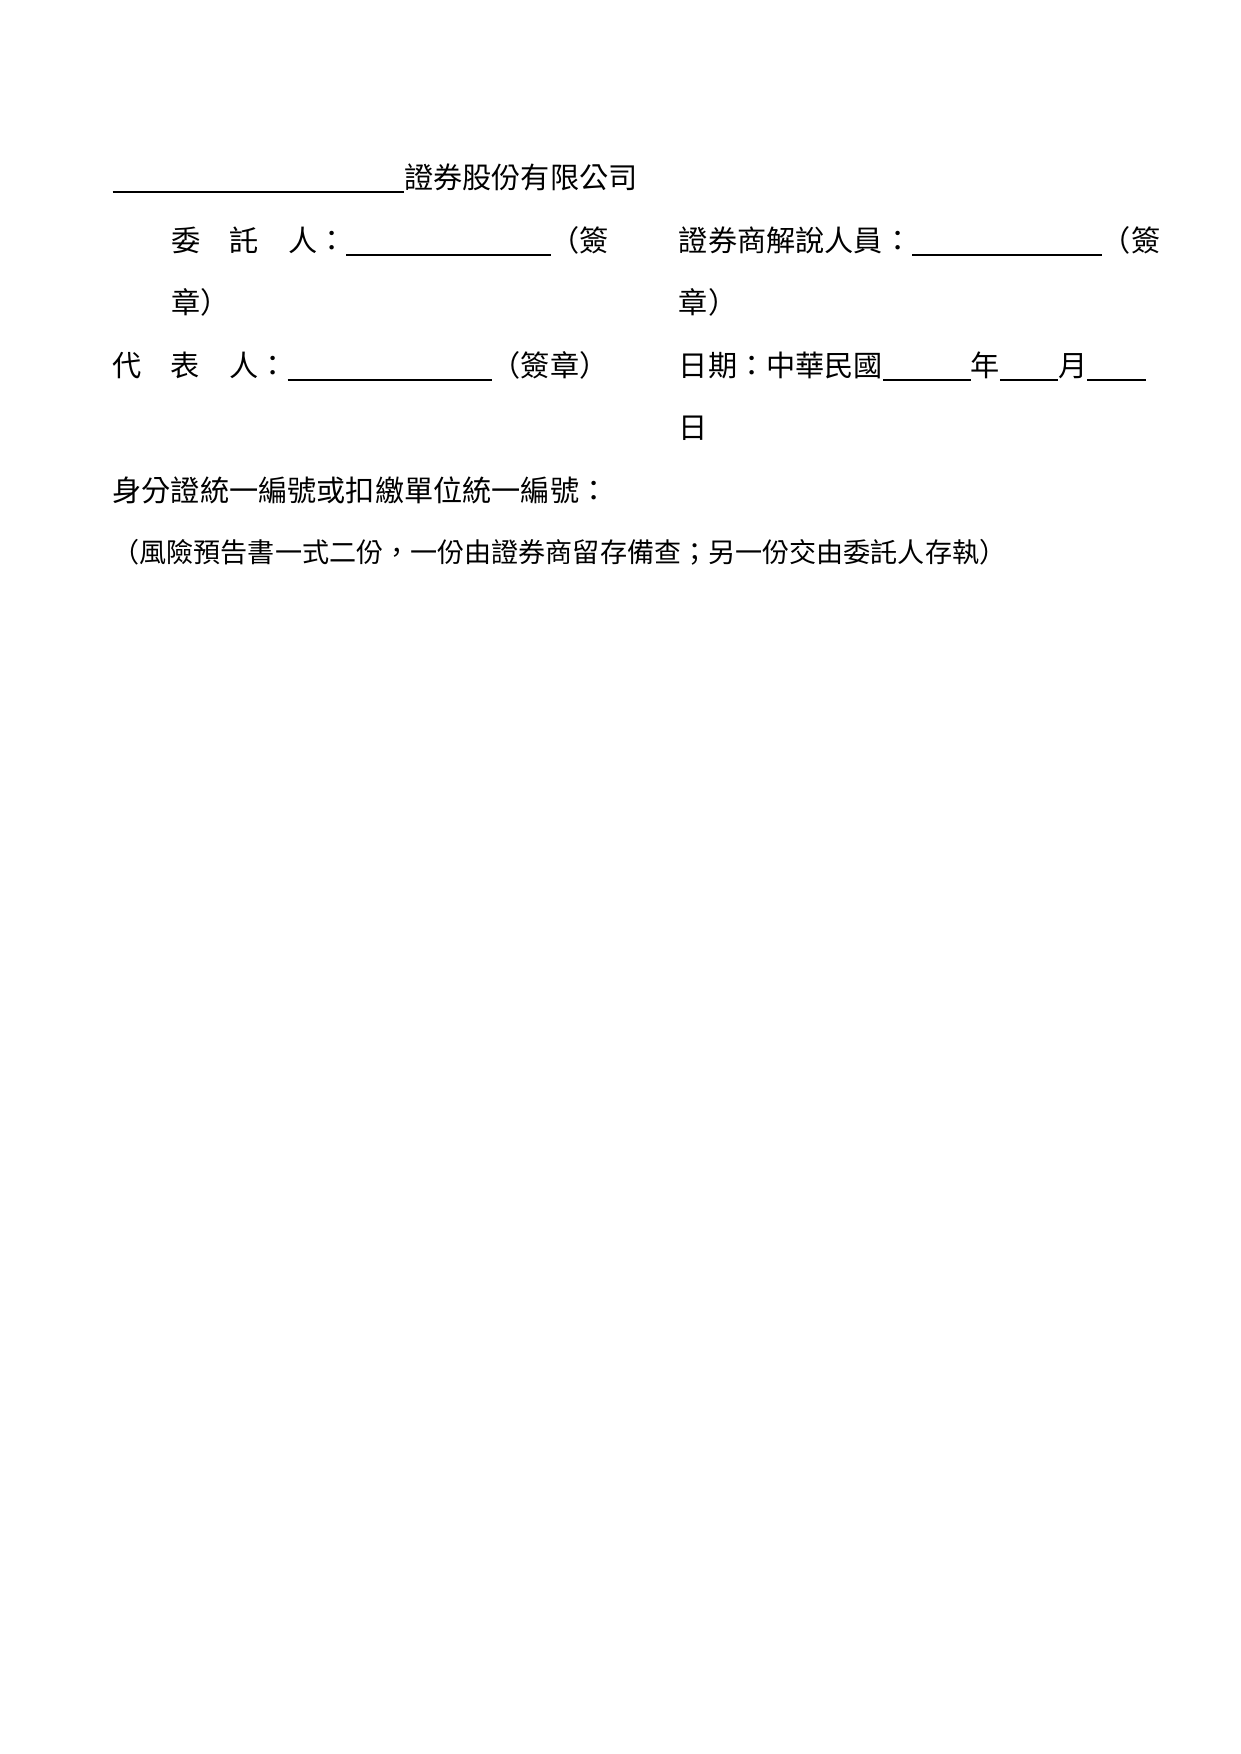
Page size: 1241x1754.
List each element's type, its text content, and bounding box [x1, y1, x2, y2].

table_cell 委 託 人： （簽章） [112, 197, 619, 322]
table_header 證券股份有限公司 [112, 134, 1146, 197]
text （風險預告書一式二份，一份由證券商留存備查；另一份交由委託人存執） [112, 509, 1128, 572]
table_cell 代 表 人： （簽章） [112, 322, 619, 447]
table_cell 證券商解說人員： （簽章） [620, 197, 1146, 322]
table_cell 身分證統一編號或扣繳單位統一編號： [112, 447, 1146, 509]
table_cell 日期：中華民國 年 月 日 [620, 322, 1146, 447]
